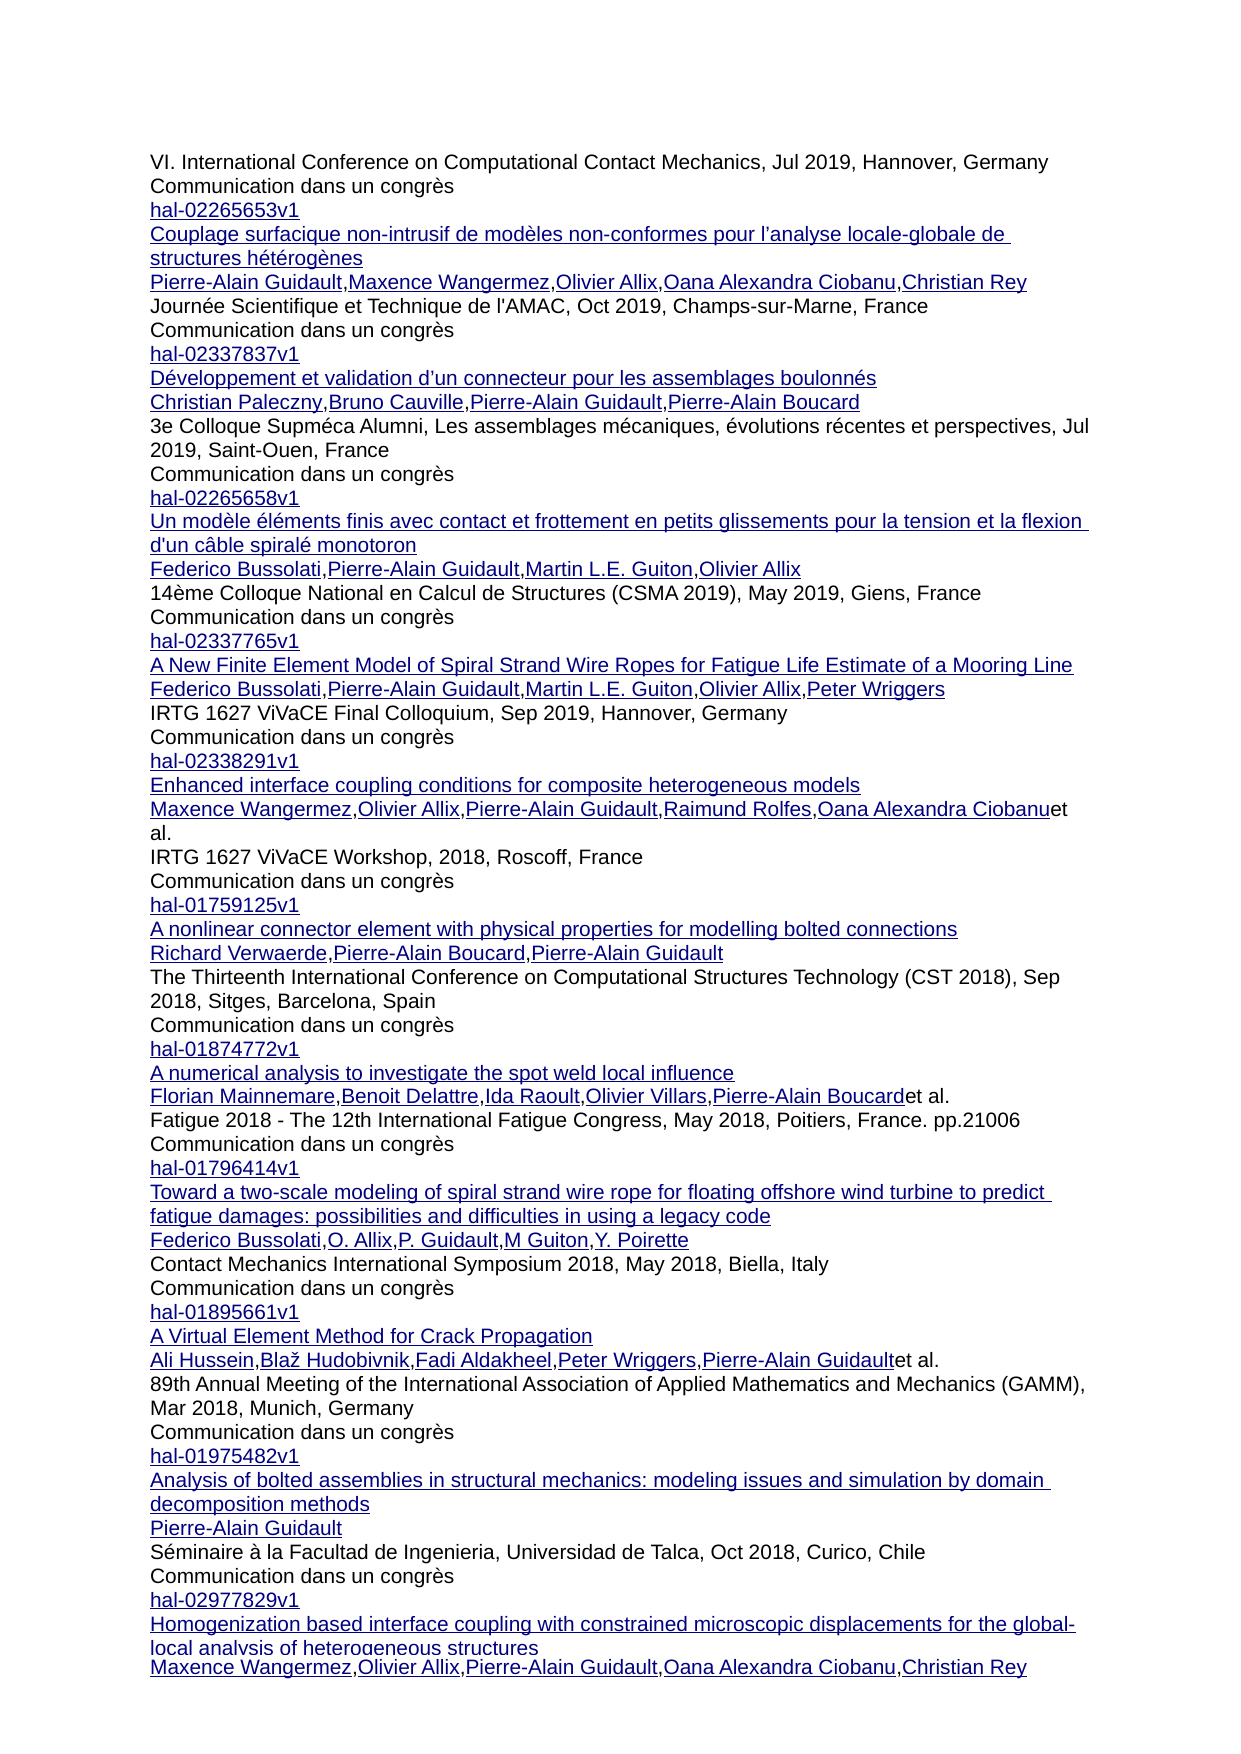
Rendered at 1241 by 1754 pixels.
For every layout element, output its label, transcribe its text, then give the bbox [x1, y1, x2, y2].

table_cell Enhanced interface coupling conditions for composite heterogeneous models Maxence Wangermez,Olivier Allix,Pierre-Alain Guidault,Raimund Rolfes,Oana Alexandra Ciobanuet al. IRTG 1627 ViVaCE Workshop, 2018, Roscoff, France Communication dans un congrès hal-01759125v1 [150, 773, 1090, 917]
table_cell Homogenization based interface coupling with constrained microscopic displacements for the global-local analysis of heterogeneous structures Maxence Wangermez,Olivier Allix,Pierre-Alain Guidault,Oana Alexandra Ciobanu,Christian Rey [150, 1611, 1090, 1679]
table_cell VI. International Conference on Computational Contact Mechanics, Jul 2019, Hannover, Germany Communication dans un congrès hal-02265653v1 [150, 150, 1090, 222]
table_cell A Virtual Element Method for Crack Propagation Ali Hussein,Blaž Hudobivnik,Fadi Aldakheel,Peter Wriggers,Pierre-Alain Guidaultet al. 89th Annual Meeting of the International Association of Applied Mathematics and Mechanics (GAMM), Mar 2018, Munich, Germany Communication dans un congrès hal-01975482v1 [150, 1324, 1090, 1468]
table_cell Un modèle éléments finis avec contact et frottement en petits glissements pour la tension et la flexion d'un câble spiralé monotoron Federico Bussolati,Pierre-Alain Guidault,Martin L.E. Guiton,Olivier Allix 14ème Colloque National en Calcul de Structures (CSMA 2019), May 2019, Giens, France Communication dans un congrès hal-02337765v1 [150, 509, 1090, 653]
table_cell A New Finite Element Model of Spiral Strand Wire Ropes for Fatigue Life Estimate of a Mooring Line Federico Bussolati,Pierre-Alain Guidault,Martin L.E. Guiton,Olivier Allix,Peter Wriggers IRTG 1627 ViVaCE Final Colloquium, Sep 2019, Hannover, Germany Communication dans un congrès hal-02338291v1 [150, 653, 1090, 773]
table_cell Couplage surfacique non-intrusif de modèles non-conformes pour l’analyse locale-globale de structures hétérogènes Pierre-Alain Guidault,Maxence Wangermez,Olivier Allix,Oana Alexandra Ciobanu,Christian Rey Journée Scientifique et Technique de l'AMAC, Oct 2019, Champs-sur-Marne, France Communication dans un congrès hal-02337837v1 [150, 222, 1090, 366]
table_cell Toward a two-scale modeling of spiral strand wire rope for floating offshore wind turbine to predict fatigue damages: possibilities and difficulties in using a legacy code Federico Bussolati,O. Allix,P. Guidault,M Guiton,Y. Poirette Contact Mechanics International Symposium 2018, May 2018, Biella, Italy Communication dans un congrès hal-01895661v1 [150, 1180, 1090, 1324]
table_cell Développement et validation d’un connecteur pour les assemblages boulonnés Christian Paleczny,Bruno Cauville,Pierre-Alain Guidault,Pierre-Alain Boucard 3e Colloque Supméca Alumni, Les assemblages mécaniques, évolutions récentes et perspectives, Jul 2019, Saint-Ouen, France Communication dans un congrès hal-02265658v1 [150, 366, 1090, 509]
table_cell A nonlinear connector element with physical properties for modelling bolted connections Richard Verwaerde,Pierre-Alain Boucard,Pierre-Alain Guidault The Thirteenth International Conference on Computational Structures Technology (CST 2018), Sep 2018, Sitges, Barcelona, Spain Communication dans un congrès hal-01874772v1 [150, 917, 1090, 1060]
table_cell Analysis of bolted assemblies in structural mechanics: modeling issues and simulation by domain decomposition methods Pierre-Alain Guidault Séminaire à la Facultad de Ingenieria, Universidad de Talca, Oct 2018, Curico, Chile Communication dans un congrès hal-02977829v1 [150, 1468, 1090, 1611]
table_cell A numerical analysis to investigate the spot weld local influence Florian Mainnemare,Benoit Delattre,Ida Raoult,Olivier Villars,Pierre-Alain Boucardet al. Fatigue 2018 - The 12th International Fatigue Congress, May 2018, Poitiers, France. pp.21006 Communication dans un congrès hal-01796414v1 [150, 1060, 1090, 1180]
